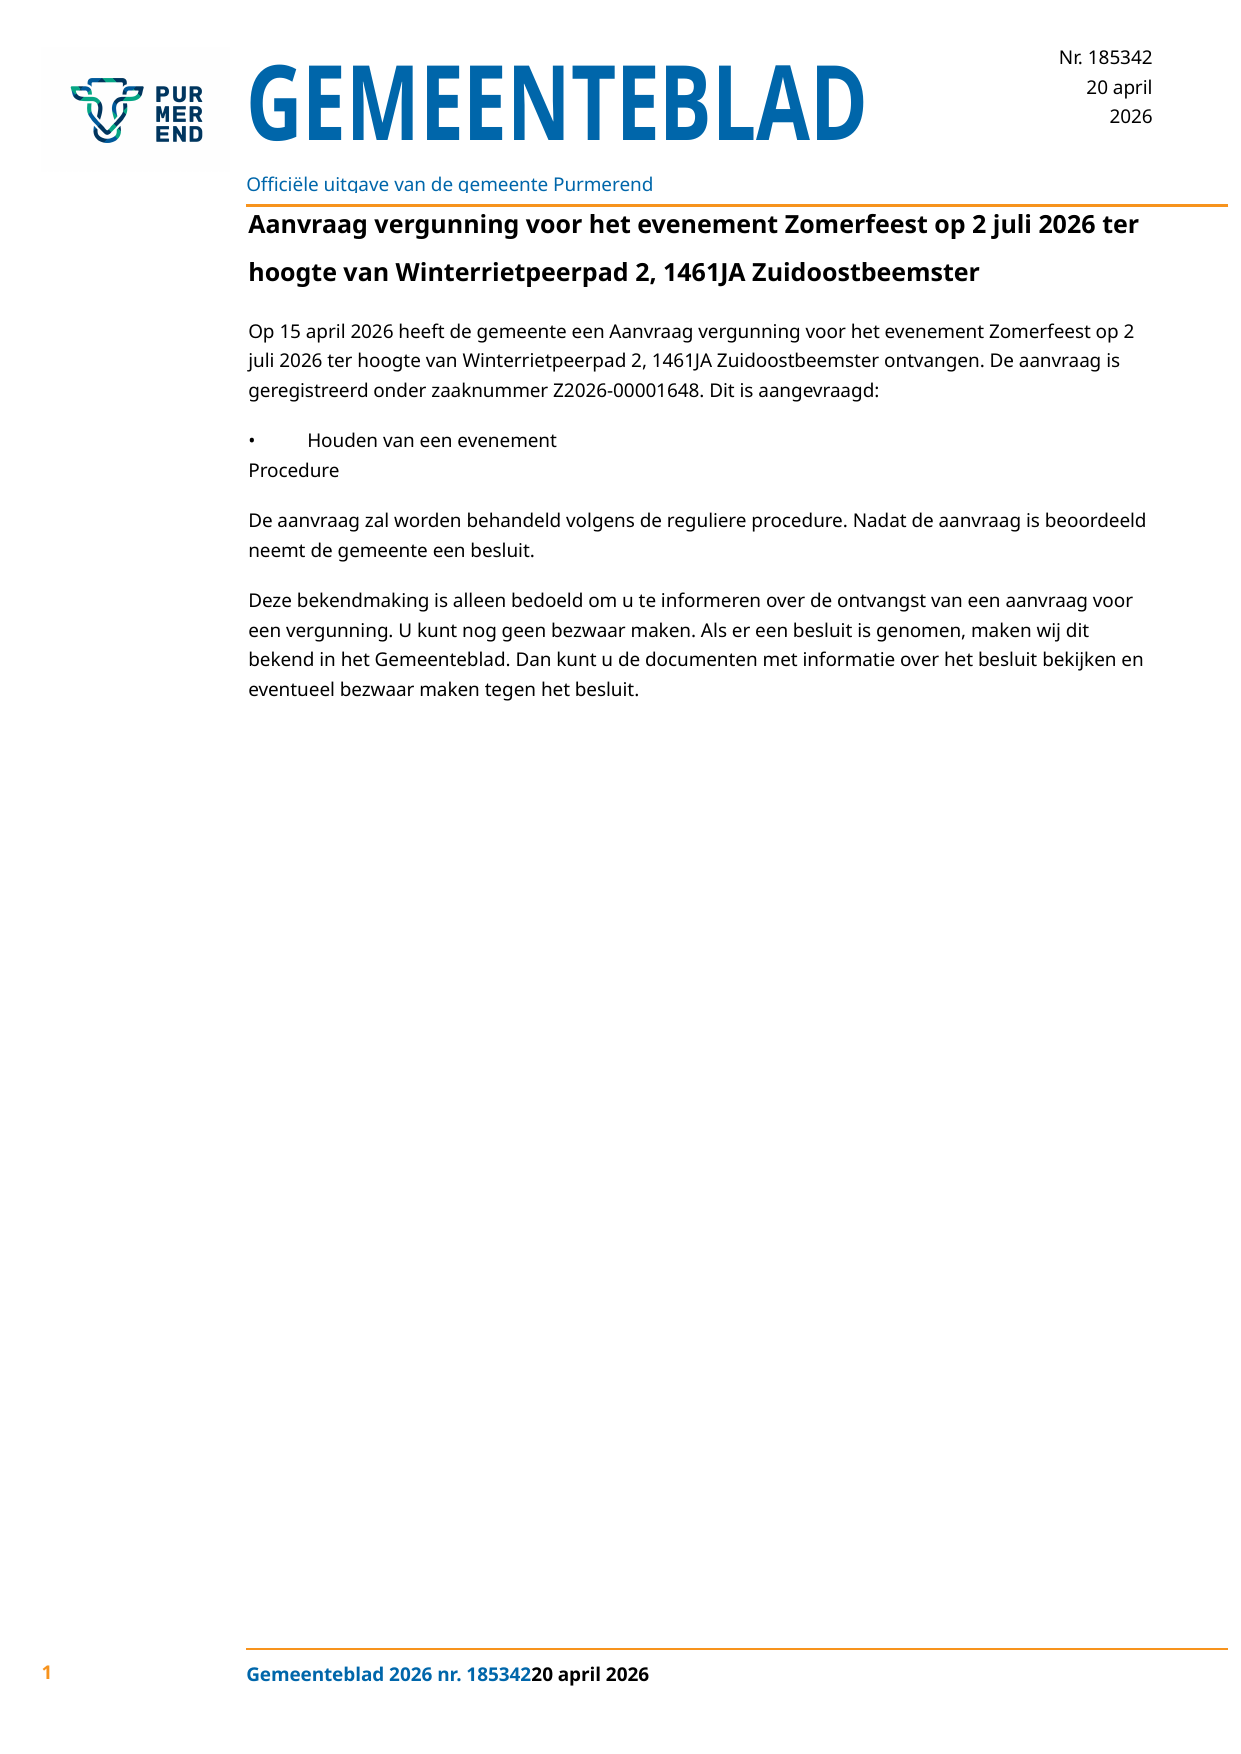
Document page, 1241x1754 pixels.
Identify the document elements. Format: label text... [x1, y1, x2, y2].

text De aanvraag zal worden behandeld volgens de reguliere procedure. Nadat de aanvraag is beoordeeld neemt de gemeente een besluit. [248, 507, 1152, 563]
text Procedure [248, 457, 1152, 483]
picture [41, 47, 231, 172]
text Aanvraag vergunning voor het evenement Zomerfeest op 2 juli 2026 ter hoogte van Winterrietpeerpad 2, 1461JA Zuidoostbeemster [248, 207, 1152, 288]
text Op 15 april 2026 heeft de gemeente een Aanvraag vergunning voor het evenement Zomerfeest op 2 juli 2026 ter hoogte van Winterrietpeerpad 2, 1461JA Zuidoostbeemster ontvangen. De aanvraag is geregistreerd onder zaaknummer Z2026-00001648. Dit is aangevraagd: [248, 318, 1152, 403]
text Deze bekendmaking is alleen bedoeld om u te informeren over de ontvangst van een aanvraag voor een vergunning. U kunt nog geen bezwaar maken. Als er een besluit is genomen, maken wij dit bekend in het Gemeenteblad. Dan kunt u de documenten met informatie over het besluit bekijken en eventueel bezwaar maken tegen het besluit. [248, 587, 1152, 702]
list Houden van een evenement [248, 427, 1152, 453]
